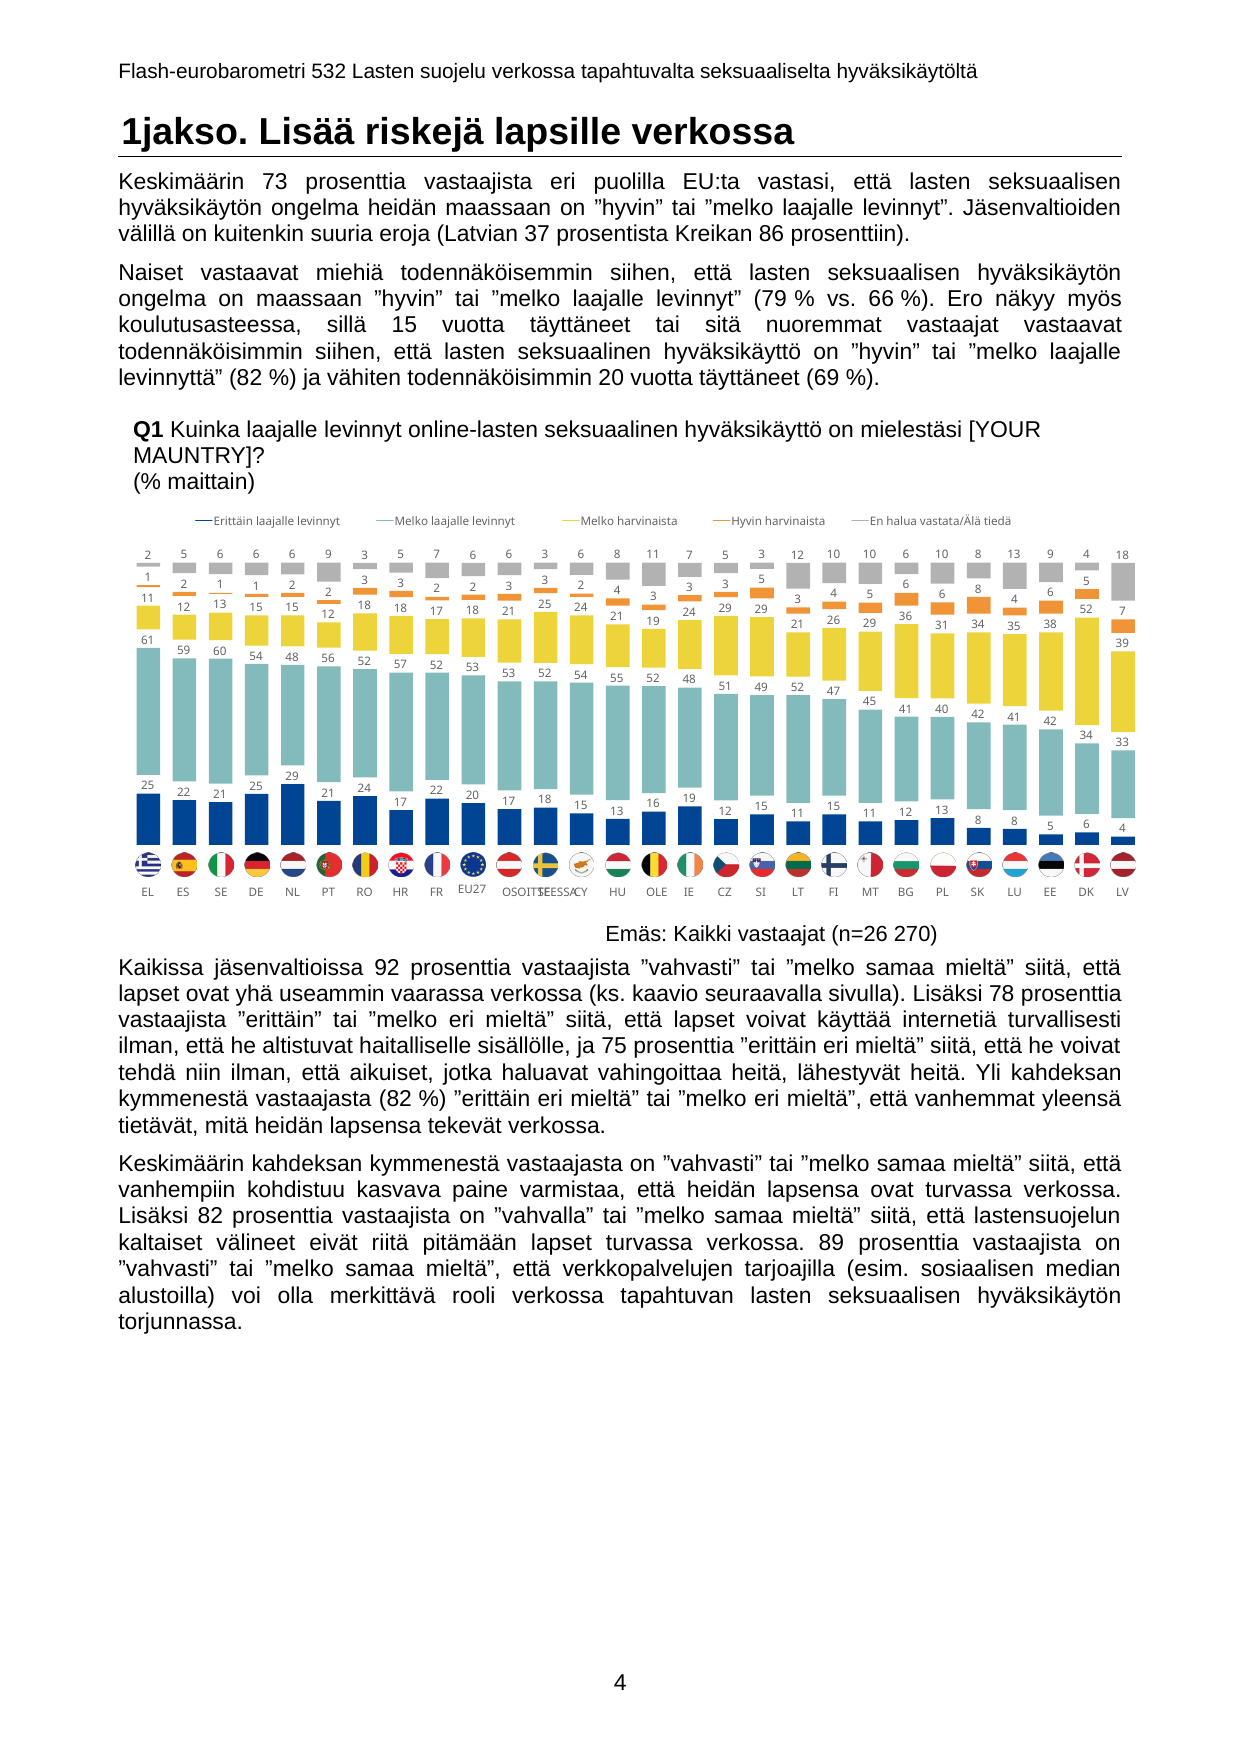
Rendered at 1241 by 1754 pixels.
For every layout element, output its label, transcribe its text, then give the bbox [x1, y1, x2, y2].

text Kaikissa jäsenvaltioissa 92 prosenttia vastaajista ”vahvasti” tai ”melko samaa mieltä” siitä, että lapset ovat yhä useammin vaarassa verkossa (ks. kaavio seuraavalla sivulla). Lisäksi 78 prosenttia vastaajista ”erittäin” tai ”melko eri mieltä” siitä, että lapset voivat käyttää internetiä turvallisesti ilman, että he altistuvat haitalliselle sisällölle, ja 75 prosenttia ”erittäin eri mieltä” siitä, että he voivat tehdä niin ilman, että aikuiset, jotka haluavat vahingoittaa heitä, lähestyvät heitä. Yli kahdeksan kymmenestä vastaajasta (82 %) ”erittäin eri mieltä” tai ”melko eri mieltä”, että vanhemmat yleensä tietävät, mitä heidän lapsensa tekevät verkossa. [118, 402, 1122, 1138]
picture [208, 852, 234, 877]
picture [533, 852, 558, 877]
text Keskimäärin kahdeksan kymmenestä vastaajasta on ”vahvasti” tai ”melko samaa mieltä” siitä, että vanhempiin kohdistuu kasvava paine varmistaa, että heidän lapsensa ovat turvassa verkossa. Lisäksi 82 prosenttia vastaajista on ”vahvalla” tai ”melko samaa mieltä” siitä, että lastensuojelun kaltaiset välineet eivät riitä pitämään lapset turvassa verkossa. 89 prosenttia vastaajista on ”vahvasti” tai ”melko samaa mieltä”, että verkkopalvelujen tarjoajilla (esim. sosiaalisen median alustoilla) voi olla merkittävä rooli verkossa tapahtuvan lasten seksuaalisen hyväksikäytön torjunnassa. [118, 1150, 1122, 1334]
picture [1038, 852, 1064, 877]
picture [460, 852, 486, 877]
picture [316, 852, 342, 877]
picture [280, 852, 306, 877]
picture [496, 852, 522, 877]
picture [1074, 852, 1100, 877]
picture [713, 852, 739, 877]
picture [1110, 852, 1136, 877]
picture [1002, 852, 1028, 877]
picture [569, 852, 594, 877]
picture [424, 852, 450, 877]
picture [785, 852, 811, 877]
picture [966, 852, 992, 877]
text Keskimäärin 73 prosenttia vastaajista eri puolilla EU:ta vastasi, että lasten seksuaalisen hyväksikäytön ongelma heidän maassaan on ”hyvin” tai ”melko laajalle levinnyt”. Jäsenvaltioiden välillä on kuitenkin suuria eroja (Latvian 37 prosentista Kreikan 86 prosenttiin). [118, 168, 1122, 247]
subtitle 1jakso. Lisää riskejä lapsille verkossa [118, 107, 1122, 156]
picture [605, 852, 631, 877]
picture [352, 852, 378, 877]
picture [893, 852, 919, 877]
picture [135, 852, 161, 877]
picture [244, 852, 270, 877]
picture [641, 852, 667, 877]
picture [821, 852, 847, 877]
text Naiset vastaavat miehiä todennäköisemmin siihen, että lasten seksuaalisen hyväksikäytön ongelma on maassaan ”hyvin” tai ”melko laajalle levinnyt” (79 % vs. 66 %). Ero näkyy myös koulutusasteessa, sillä 15 vuotta täyttäneet tai sitä nuoremmat vastaajat vastaavat todennäköisimmin siihen, että lasten seksuaalinen hyväksikäyttö on ”hyvin” tai ”melko laajalle levinnyttä” (82 %) ja vähiten todennäköisimmin 20 vuotta täyttäneet (69 %). [118, 258, 1122, 390]
picture [857, 852, 883, 877]
picture [930, 852, 956, 877]
picture [677, 852, 703, 877]
picture [749, 852, 775, 877]
picture [171, 852, 197, 877]
picture [388, 852, 414, 877]
